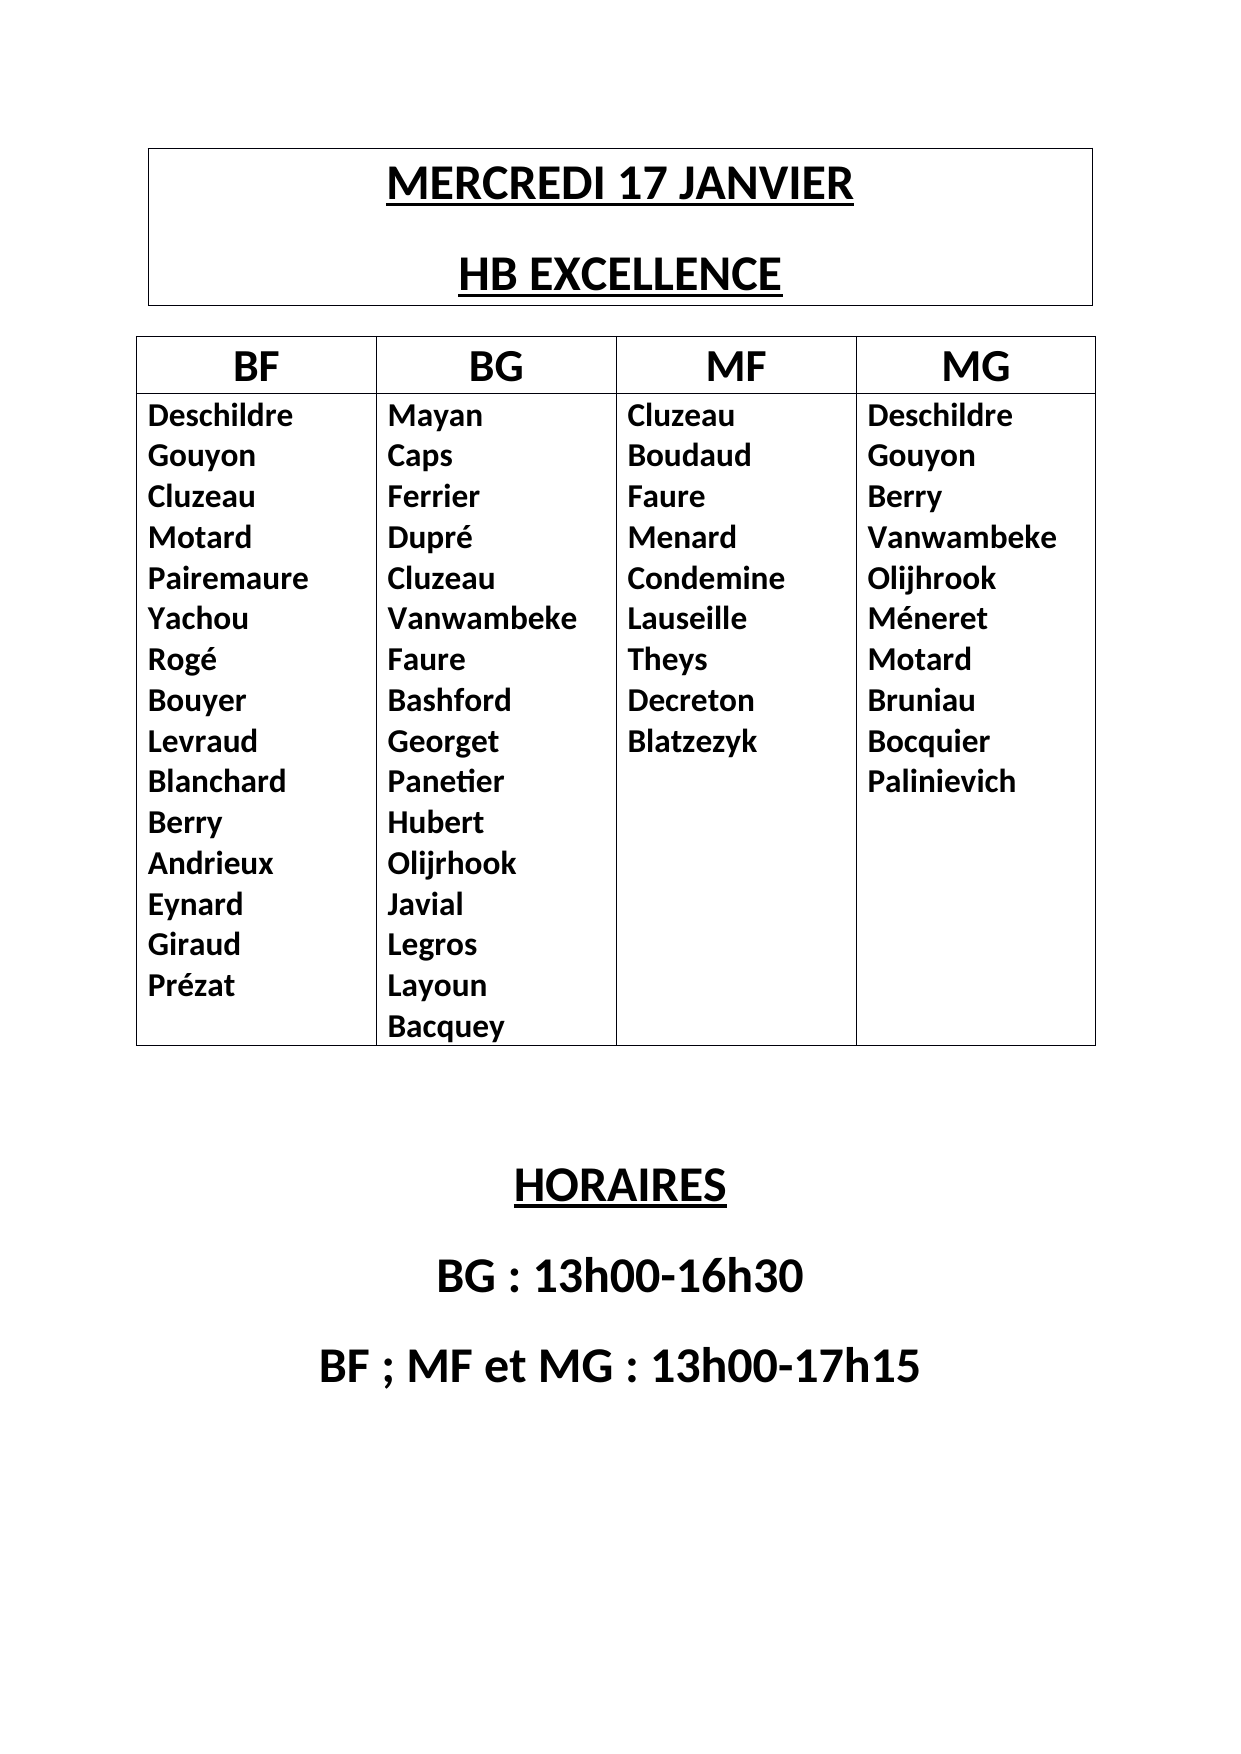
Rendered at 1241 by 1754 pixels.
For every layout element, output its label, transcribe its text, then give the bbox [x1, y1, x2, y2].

table_header BG [377, 337, 616, 393]
table_header MF [617, 337, 856, 393]
text BF ; MF et MG : 13h00-17h15 [148, 1334, 1093, 1395]
text BG : 13h00-16h30 [148, 1243, 1093, 1304]
table_cell Deschildre Gouyon Berry Vanwambeke Olijhrook Méneret Motard Bruniau Bocquier Palinievich [857, 394, 1095, 1045]
table_cell Cluzeau Boudaud Faure Menard Condemine Lauseille Theys Decreton Blatzezyk [617, 394, 856, 1045]
text HORAIRES [148, 1152, 1093, 1213]
text HB EXCELLENCE [149, 238, 1092, 305]
table_header MG [857, 337, 1095, 393]
table_cell Deschildre Gouyon Cluzeau Motard Pairemaure Yachou Rogé Bouyer Levraud Blanchard Berry Andrieux Eynard Giraud Prézat [137, 394, 376, 1045]
table_cell Mayan Caps Ferrier Dupré Cluzeau Vanwambeke Faure Bashford Georget Panetier Hubert Olijrhook Javial Legros Layoun Bacquey [377, 394, 616, 1045]
text MERCREDI 17 JANVIER [149, 149, 1092, 212]
table_header BF [137, 337, 376, 393]
